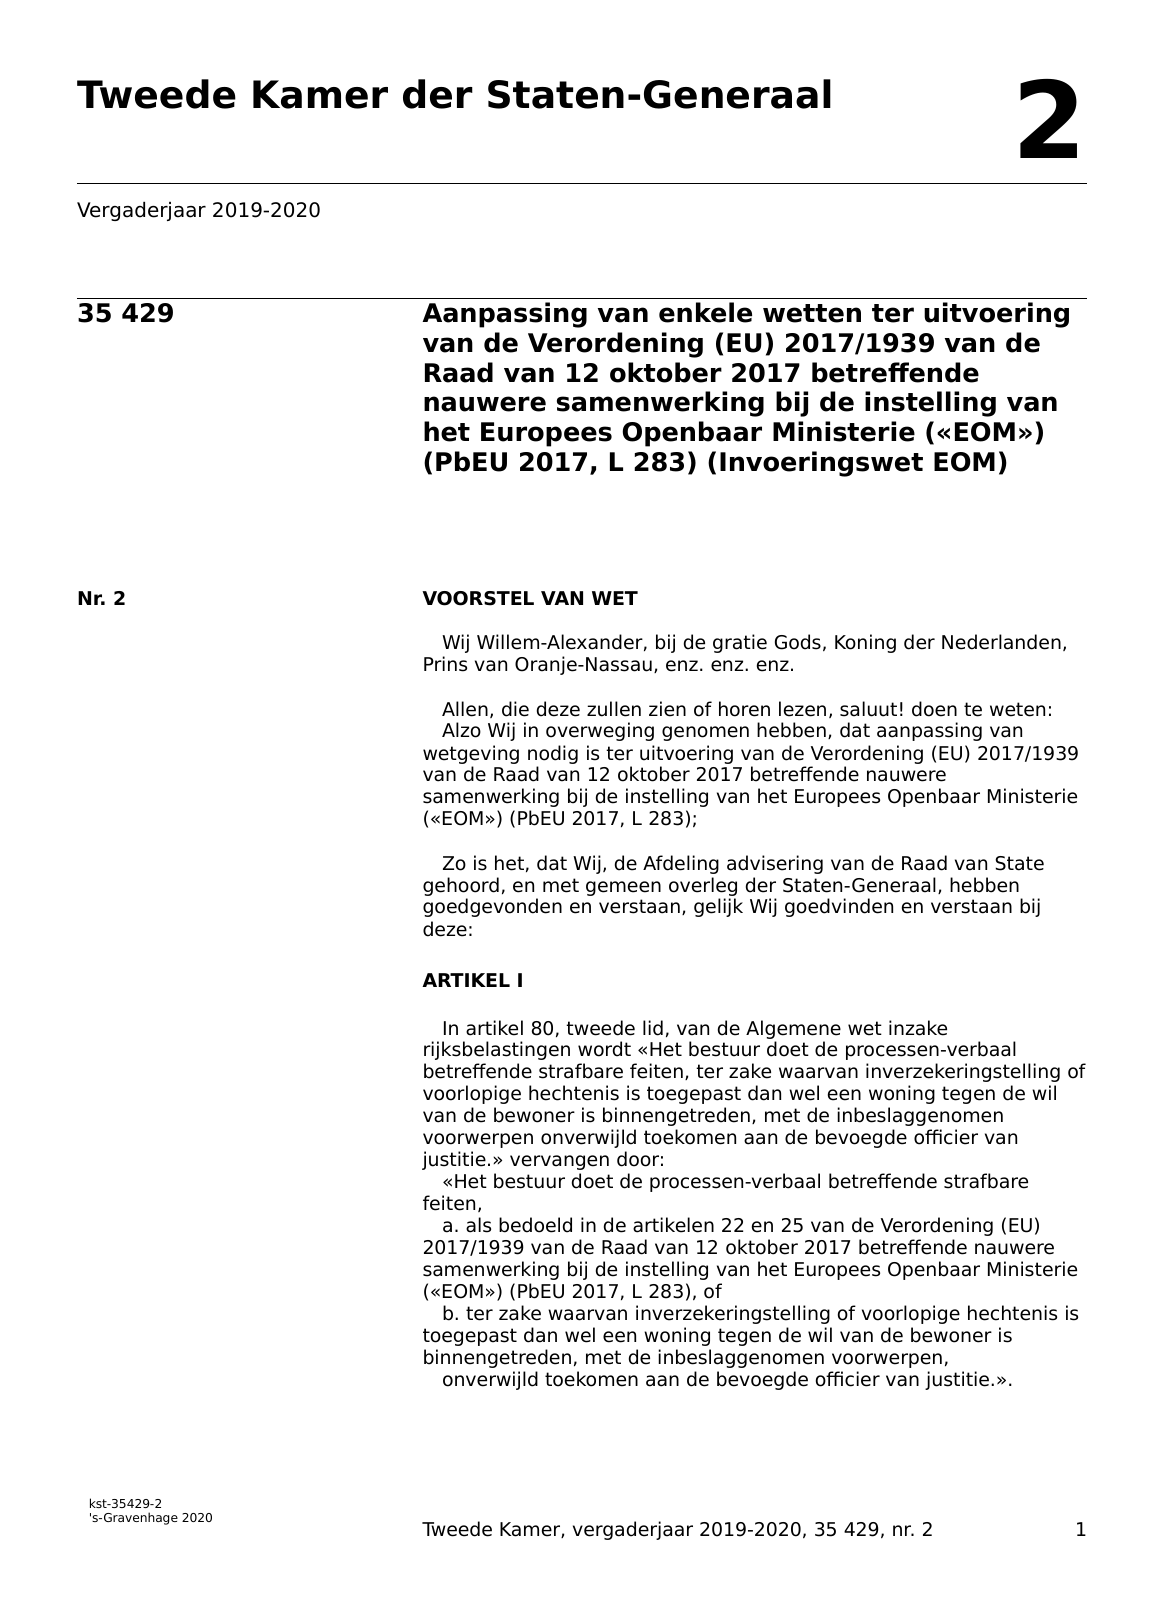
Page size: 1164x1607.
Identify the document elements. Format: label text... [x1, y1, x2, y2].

text «Het bestuur doet de processen-verbaal betreffende strafbare feiten, [422, 1171, 1087, 1215]
subtitle 35 429 Aanpassing van enkele wetten ter uitvoering van de Verordening (EU) 2017/1939 van de Raad van 12 oktober 2017 betreffende nauwere samenwerking bij de instelling van het Europees Openbaar Ministerie («EOM») (PbEU 2017, L 283) (Invoeringswet EOM) [77, 299, 1087, 477]
text 's-Gravenhage 2020 [88, 1511, 323, 1525]
text Allen, die deze zullen zien of horen lezen, saluut! doen te weten: [422, 698, 1087, 720]
text Wij Willem-Alexander, bij de gratie Gods, Koning der Nederlanden, Prins van Oranje-Nassau, enz. enz. enz. [422, 632, 1087, 676]
text kst-35429-2 [88, 1497, 323, 1511]
text a. als bedoeld in de artikelen 22 en 25 van de Verordening (EU) 2017/1939 van de Raad van 12 oktober 2017 betreffende nauwere samenwerking bij de instelling van het Europees Openbaar Ministerie («EOM») (PbEU 2017, L 283), of [422, 1215, 1087, 1303]
table_header Tweede Kamer der Staten-Generaal [77, 59, 886, 183]
table_header 2 [886, 59, 1087, 183]
text b. ter zake waarvan inverzekeringstelling of voorlopige hechtenis is toegepast dan wel een woning tegen de wil van de bewoner is binnengetreden, met de inbeslaggenomen voorwerpen, [422, 1303, 1087, 1369]
table_cell Vergaderjaar 2019-2020 [77, 184, 1087, 298]
subtitle ARTIKEL I [422, 970, 1087, 992]
subtitle Nr. 2 VOORSTEL VAN WET [77, 588, 1087, 610]
text Zo is het, dat Wij, de Afdeling advisering van de Raad van State gehoord, en met gemeen overleg der Staten-Generaal, hebben goedgevonden en verstaan, gelijk Wij goedvinden en verstaan bij deze: [422, 852, 1087, 940]
text Alzo Wij in overweging genomen hebben, dat aanpassing van wetgeving nodig is ter uitvoering van de Verordening (EU) 2017/1939 van de Raad van 12 oktober 2017 betreffende nauwere samenwerking bij de instelling van het Europees Openbaar Ministerie («EOM») (PbEU 2017, L 283); [422, 720, 1087, 830]
text In artikel 80, tweede lid, van de Algemene wet inzake rijksbelastingen wordt «Het bestuur doet de processen-verbaal betreffende strafbare feiten, ter zake waarvan inverzekeringstelling of voorlopige hechtenis is toegepast dan wel een woning tegen de wil van de bewoner is binnengetreden, met de inbeslaggenomen voorwerpen onverwijld toekomen aan de bevoegde officier van justitie.» vervangen door: [422, 1017, 1087, 1171]
text onverwijld toekomen aan de bevoegde officier van justitie.». [422, 1369, 1087, 1391]
